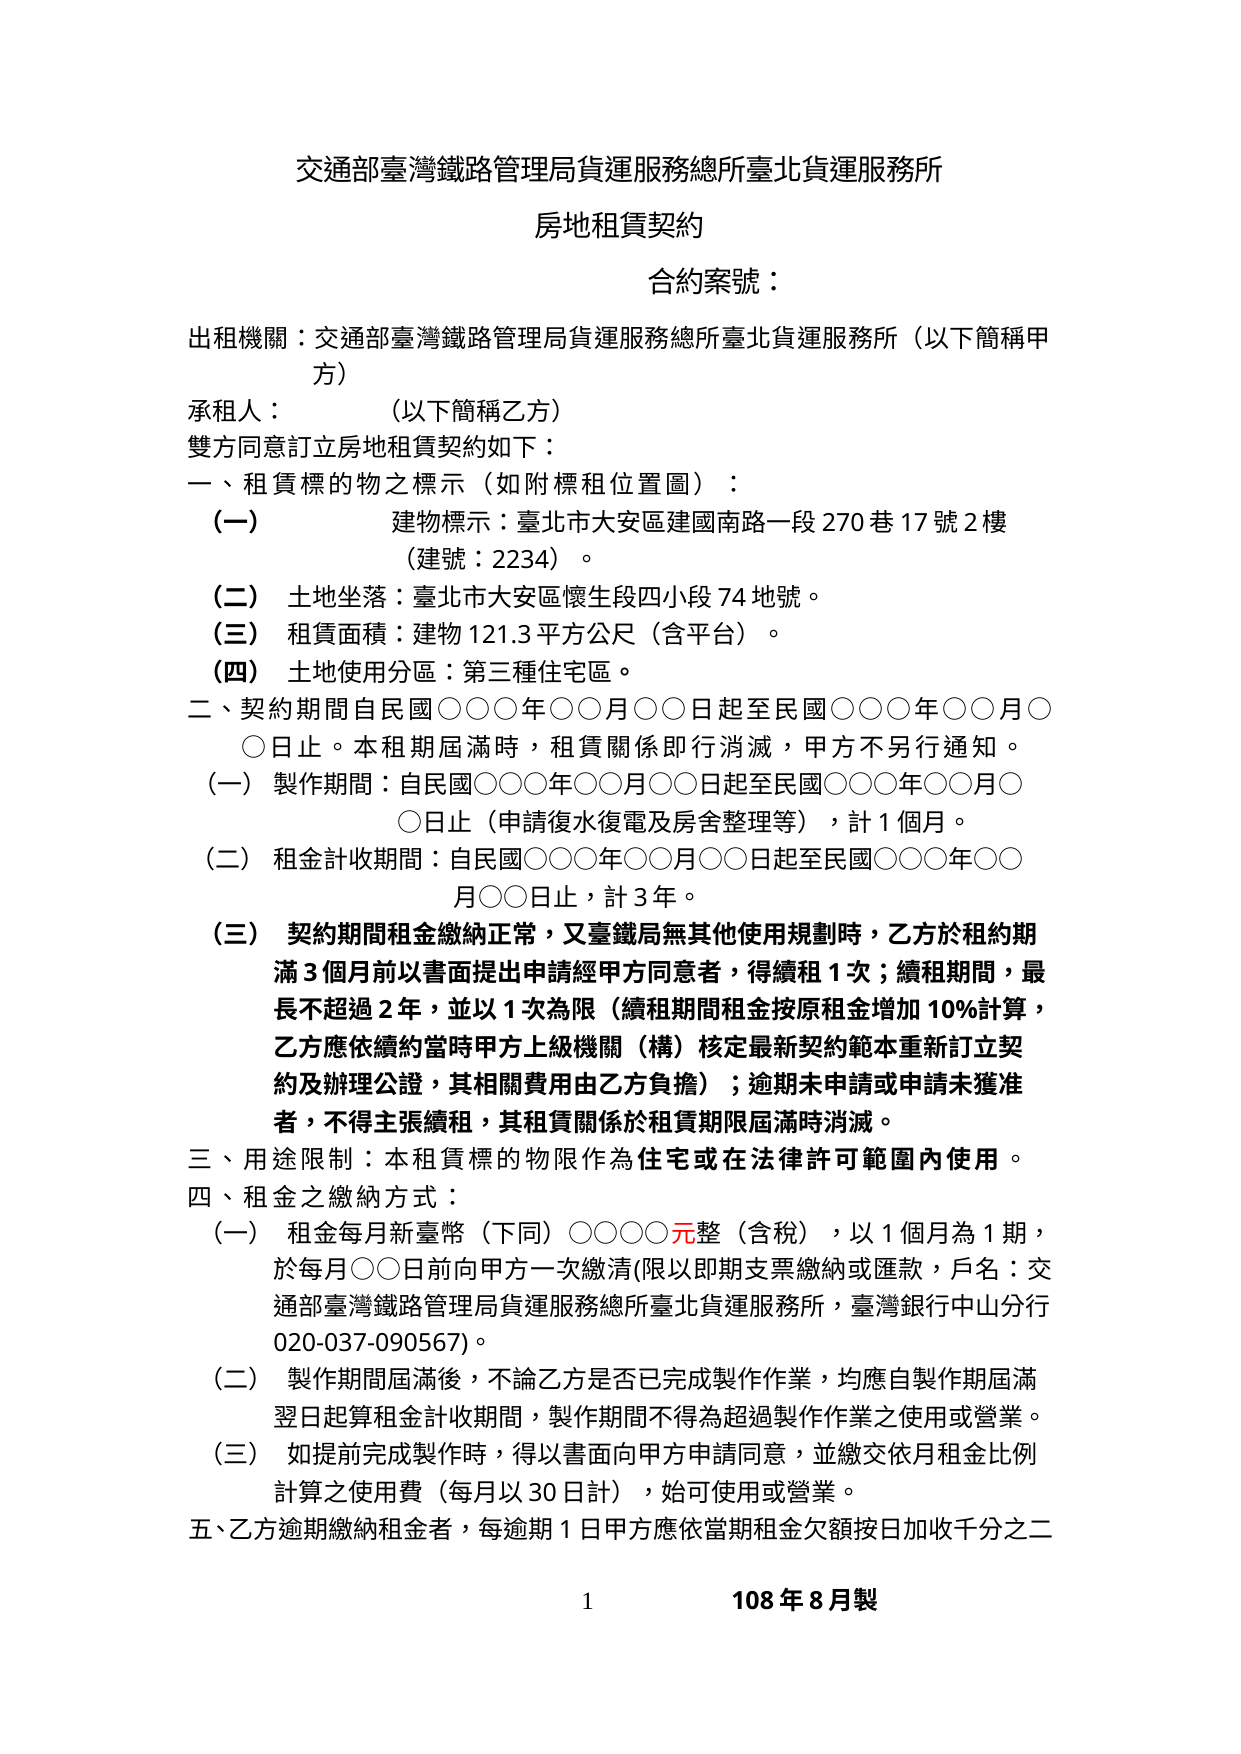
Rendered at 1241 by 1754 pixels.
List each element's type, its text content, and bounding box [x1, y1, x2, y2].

text 合約案號： [187, 262, 1053, 300]
list 如提前完成製作時，得以書面向甲方申請同意，並繳交依月租金比例計算之使用費（每月以30日計），始可使用或營業。 [198, 1434, 1047, 1509]
text 雙方同意訂立房地租賃契約如下： [187, 427, 1053, 464]
text 二、契約期間自民國○○○年○○月○○日起至民國○○○年○○月○○日止。本租期屆滿時，租賃關係即行消滅，甲方不另行通知。 [187, 689, 1053, 764]
text 五、乙方逾期繳納租金者，每逾期1日甲方應依當期租金欠額按日加收千分之二 [189, 1509, 1053, 1546]
text 出租機關：交通部臺灣鐵路管理局貨運服務總所臺北貨運服務所（以下簡稱甲方） [187, 319, 1053, 391]
text 承租人： （以下簡稱乙方） [187, 391, 1053, 427]
list 製作期間：自民國○○○年○○月○○日起至民國○○○年○○月○○日止（申請復水復電及房舍整理等），計1個月。 [192, 764, 1047, 839]
list 土地坐落：臺北市大安區懷生段四小段74地號。 [198, 576, 1047, 614]
text 一、租賃標的物之標示（如附標租位置圖）： [187, 464, 1053, 501]
list 製作期間屆滿後，不論乙方是否已完成製作作業，均應自製作期屆滿翌日起算租金計收期間，製作期間不得為超過製作作業之使用或營業。 [198, 1359, 1047, 1434]
list 租金計收期間：自民國○○○年○○月○○日起至民國○○○年○○月○○日止，計3年。 [190, 839, 1047, 914]
list 契約期間租金繳納正常，又臺鐵局無其他使用規劃時，乙方於租約期滿3個月前以書面提出申請經甲方同意者，得續租1次；續租期間，最長不超過2年，並以1次為限（續租期間租金按原租金增加10%計算，乙方應依續約當時甲方上級機關（構）核定最新契約範本重新訂立契約及辦理公證，其相關費用由乙方負擔）；逾期未申請或申請未獲准者，不得主張續租，其租賃關係於租賃期限屆滿時消滅。 [198, 914, 1047, 1139]
text 房地租賃契約 [187, 206, 1053, 244]
text 四、租金之繳納方式： [187, 1176, 1053, 1214]
text 三、用途限制：本租賃標的物限作為住宅或在法律許可範圍內使用。 [187, 1139, 1053, 1176]
list 土地使用分區：第三種住宅區。 [198, 651, 1047, 689]
list 租金每月新臺幣（下同）○○○○元整（含稅），以1個月為1期，於每月○○日前向甲方一次繳清(限以即期支票繳納或匯款，戶名：交通部臺灣鐵路管理局貨運服務總所臺北貨運服務所，臺灣銀行中山分行020-037-090567)。 [198, 1214, 1053, 1359]
text 交通部臺灣鐵路管理局貨運服務總所臺北貨運服務所 [187, 150, 1053, 187]
list 租賃面積：建物121.3平方公尺（含平台）。 [198, 614, 1047, 651]
list 建物標示：臺北市大安區建國南路一段270巷17號2樓（建號：2234）。 [198, 501, 1047, 576]
